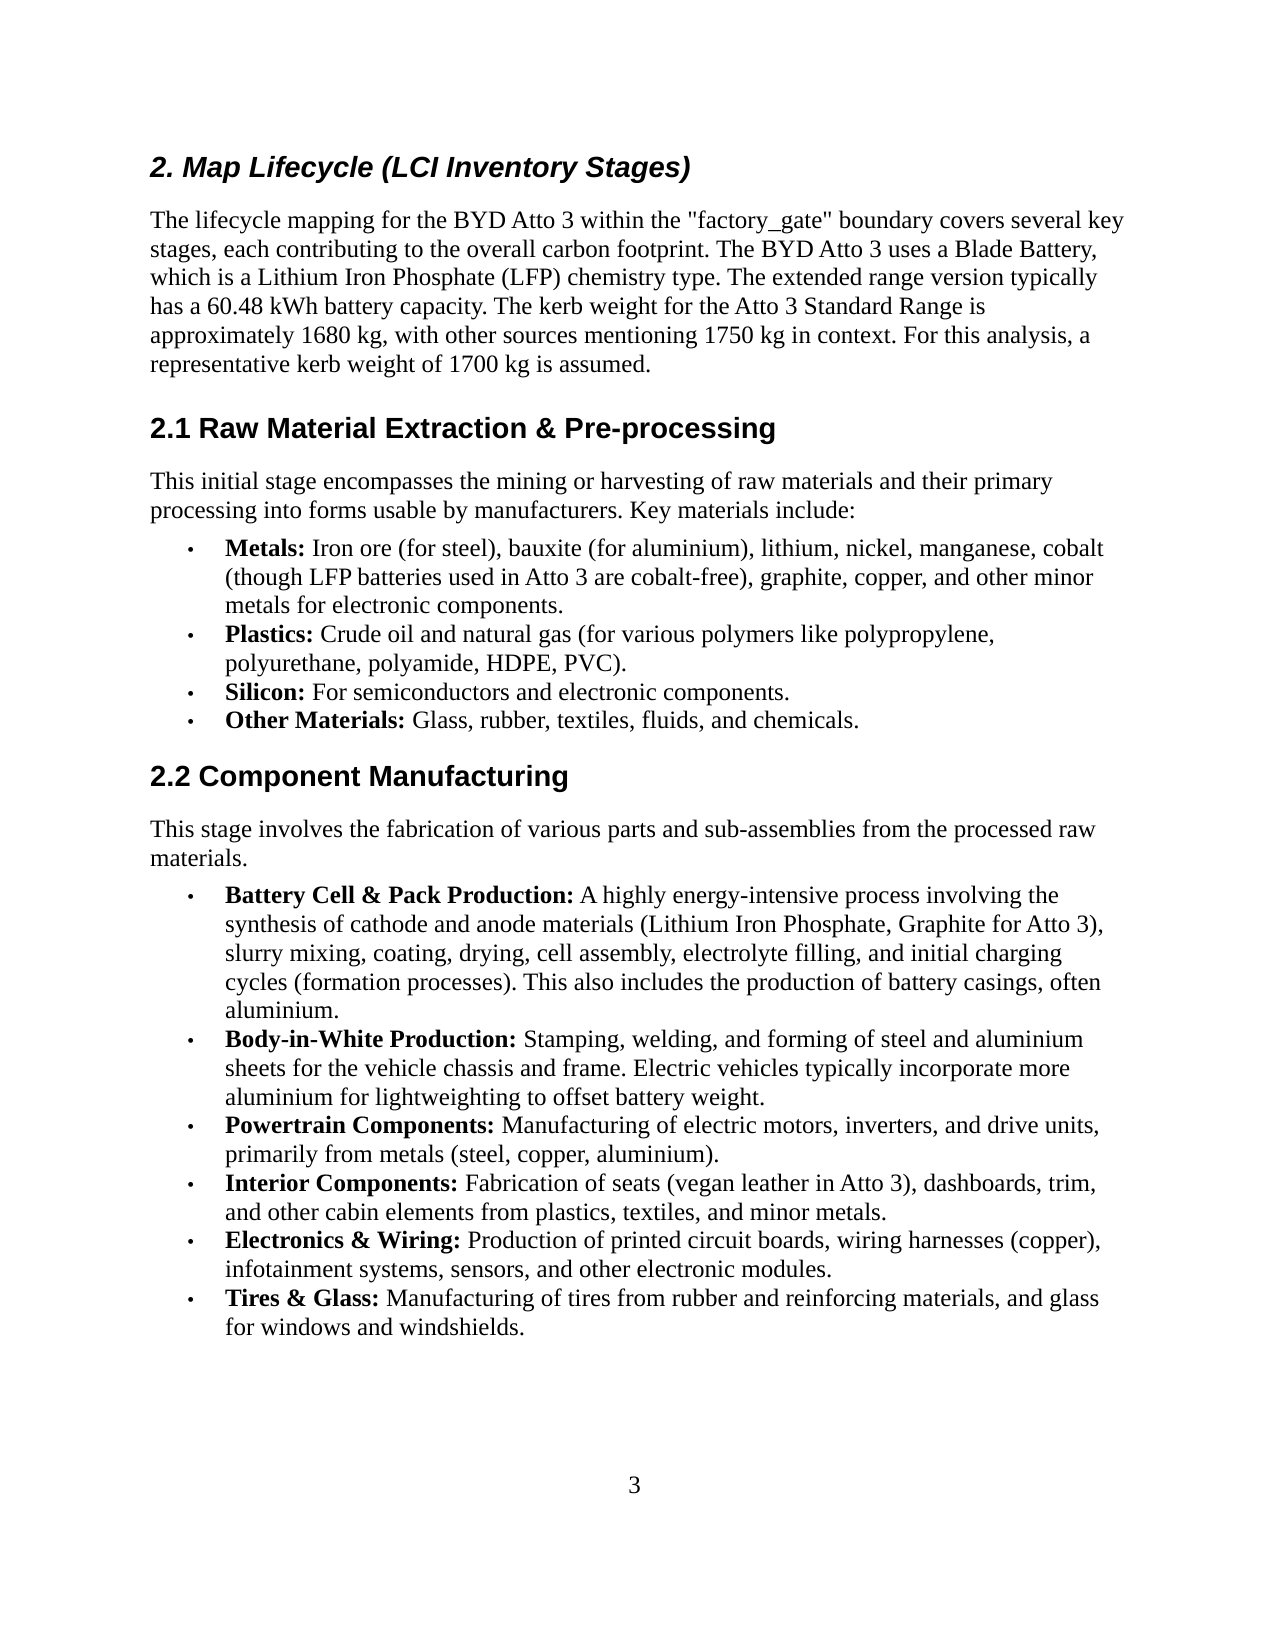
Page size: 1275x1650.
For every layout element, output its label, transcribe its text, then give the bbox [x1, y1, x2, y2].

list Powertrain Components: Manufacturing of electric motors, inverters, and drive units, primarily from metals (steel, copper, aluminium). [187, 1111, 1125, 1168]
text The lifecycle mapping for the BYD Atto 3 within the "factory_gate" boundary covers several key stages, each contributing to the overall carbon footprint. The BYD Atto 3 uses a Blade Battery, which is a Lithium Iron Phosphate (LFP) chemistry type. The extended range version typically has a 60.48 kWh battery capacity. The kerb weight for the Atto 3 Standard Range is approximately 1680 kg, with other sources mentioning 1750 kg in context. For this analysis, a representative kerb weight of 1700 kg is assumed. [150, 205, 1125, 377]
list Metals: Iron ore (for steel), bauxite (for aluminium), lithium, nickel, manganese, cobalt (though LFP batteries used in Atto 3 are cobalt-free), graphite, copper, and other minor metals for electronic components. [187, 533, 1125, 619]
list Body-in-White Production: Stamping, welding, and forming of steel and aluminium sheets for the vehicle chassis and frame. Electric vehicles typically incorporate more aluminium for lightweighting to offset battery weight. [187, 1024, 1125, 1111]
subtitle 2. Map Lifecycle (LCI Inventory Stages) [150, 150, 1125, 183]
text This stage involves the fabrication of various parts and sub-assemblies from the processed raw materials. [150, 814, 1125, 872]
subtitle 2.2 Component Manufacturing [150, 759, 1125, 793]
text This initial stage encompasses the mining or harvesting of raw materials and their primary processing into forms usable by manufacturers. Key materials include: [150, 466, 1125, 524]
list Interior Components: Fabrication of seats (vegan leather in Atto 3), dashboards, trim, and other cabin elements from plastics, textiles, and minor metals. [187, 1168, 1125, 1226]
list Battery Cell & Pack Production: A highly energy-intensive process involving the synthesis of cathode and anode materials (Lithium Iron Phosphate, Graphite for Atto 3), slurry mixing, coating, drying, cell assembly, electrolyte filling, and initial charging cycles (formation processes). This also includes the production of battery casings, often aluminium. [187, 881, 1125, 1024]
list Silicon: For semiconductors and electronic components. [187, 677, 1125, 705]
subtitle 2.1 Raw Material Extraction & Pre-processing [150, 411, 1125, 445]
list Plastics: Crude oil and natural gas (for various polymers like polypropylene, polyurethane, polyamide, HDPE, PVC). [187, 619, 1125, 677]
list Tires & Glass: Manufacturing of tires from rubber and reinforcing materials, and glass for windows and windshields. [187, 1283, 1125, 1341]
list Electronics & Wiring: Production of printed circuit boards, wiring harnesses (copper), infotainment systems, sensors, and other electronic modules. [187, 1226, 1125, 1283]
list Other Materials: Glass, rubber, textiles, fluids, and chemicals. [187, 705, 1125, 734]
